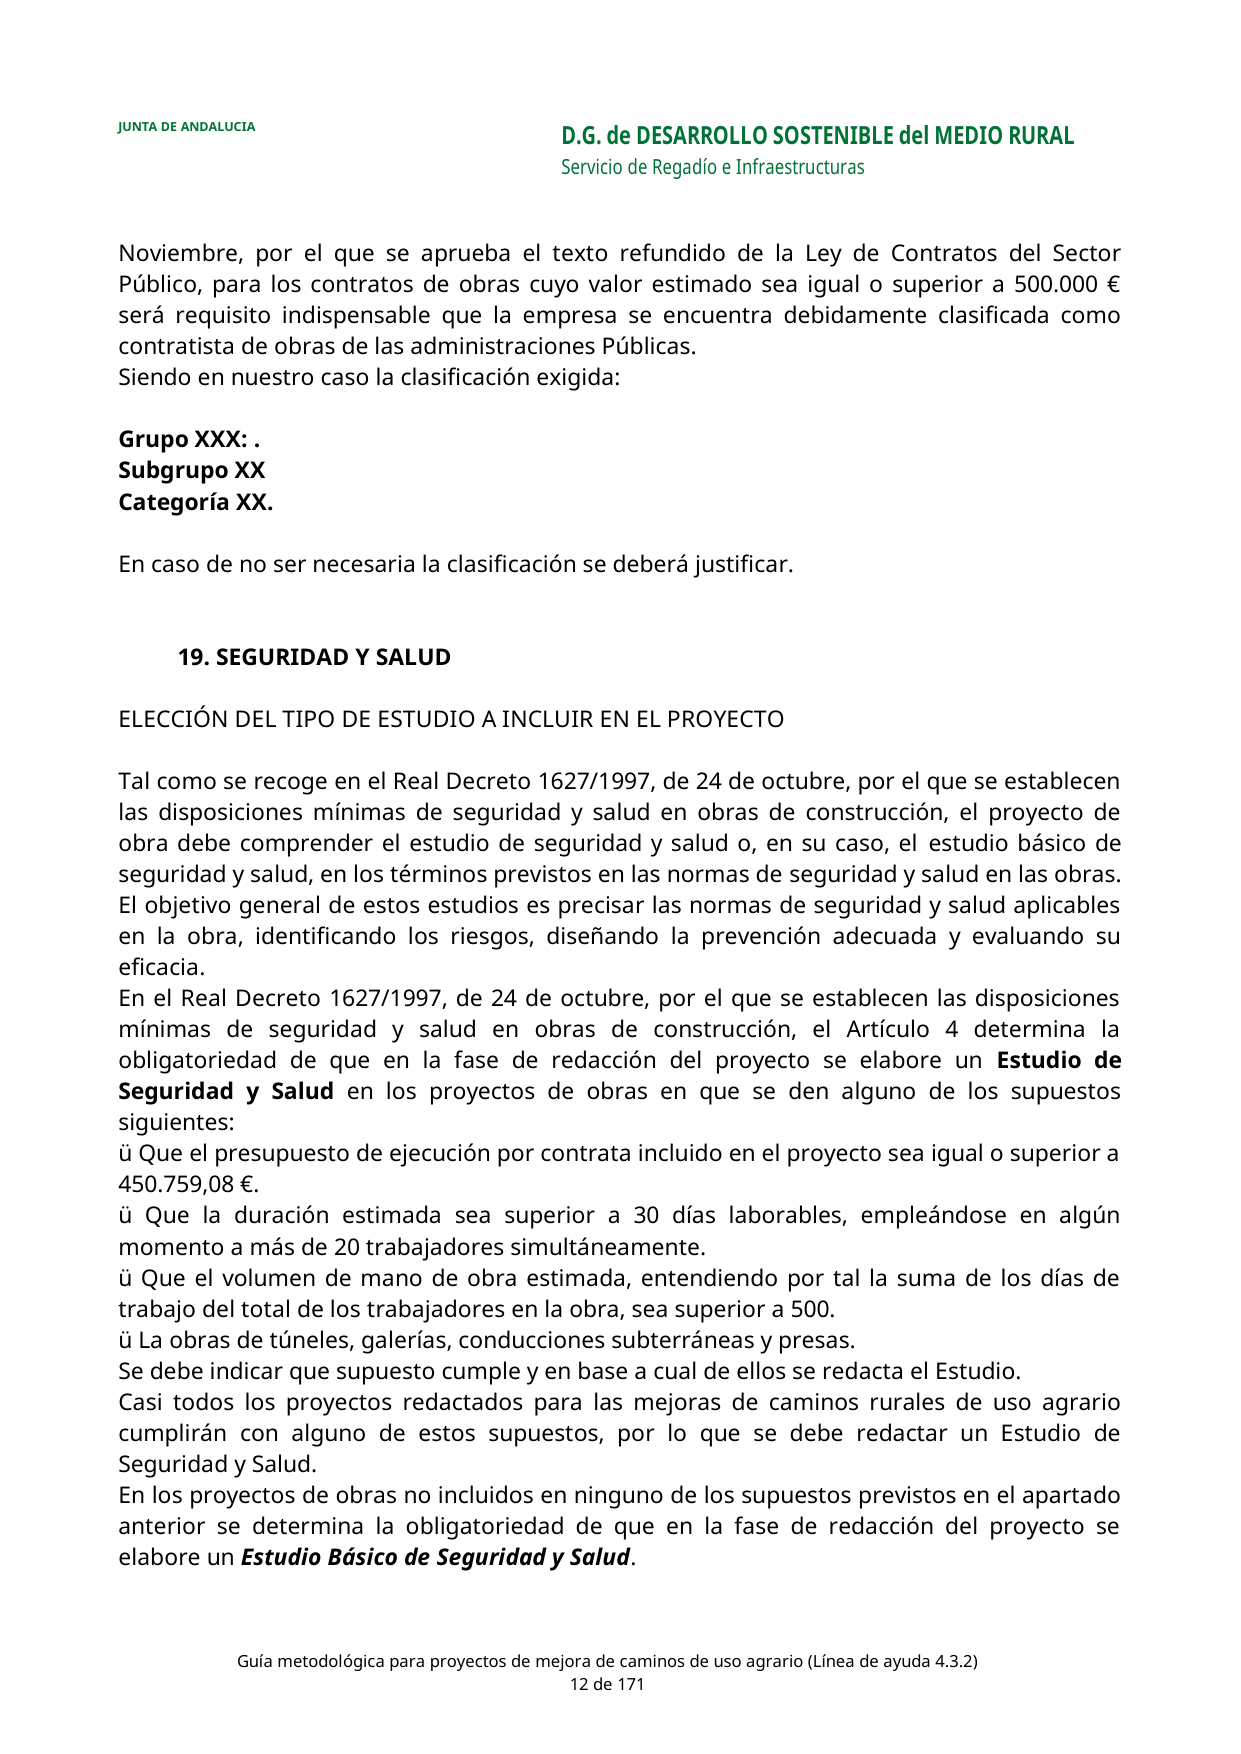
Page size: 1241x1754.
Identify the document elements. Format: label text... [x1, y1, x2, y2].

text ü Que la duración estimada sea superior a 30 días laborables, empleándose en algún momento a más de 20 trabajadores simultáneamente. [118, 1199, 1122, 1262]
text Subgrupo XX [118, 454, 1122, 486]
text En los proyectos de obras no incluidos en ninguno de los supuestos previstos en el apartado anterior se determina la obligatoriedad de que en la fase de redacción del proyecto se elabore un Estudio Básico de Seguridad y Salud. [118, 1479, 1122, 1572]
text ü La obras de túneles, galerías, conducciones subterráneas y presas. [118, 1324, 1122, 1355]
text Siendo en nuestro caso la clasificación exigida: [118, 361, 1122, 392]
text Categoría XX. [118, 486, 1122, 517]
text 19. SEGURIDAD Y SALUD [177, 641, 1122, 672]
text Tal como se recoge en el Real Decreto 1627/1997, de 24 de octubre, por el que se establecen las disposiciones mínimas de seguridad y salud en obras de construcción, el proyecto de obra debe comprender el estudio de seguridad y salud o, en su caso, el estudio básico de seguridad y salud, en los términos previstos en las normas de seguridad y salud en las obras. [118, 765, 1122, 889]
text Noviembre, por el que se aprueba el texto refundido de la Ley de Contratos del Sector Público, para los contratos de obras cuyo valor estimado sea igual o superior a 500.000 € será requisito indispensable que la empresa se encuentra debidamente clasificada como contratista de obras de las administraciones Públicas. [118, 237, 1122, 361]
text El objetivo general de estos estudios es precisar las normas de seguridad y salud aplicables en la obra, identificando los riesgos, diseñando la prevención adecuada y evaluando su eficacia. [118, 889, 1122, 982]
text Casi todos los proyectos redactados para las mejoras de caminos rurales de uso agrario cumplirán con alguno de estos supuestos, por lo que se debe redactar un Estudio de Seguridad y Salud. [118, 1386, 1122, 1479]
text Grupo XXX: . [118, 423, 1122, 454]
text Se debe indicar que supuesto cumple y en base a cual de ellos se redacta el Estudio. [118, 1355, 1122, 1386]
text ü Que el presupuesto de ejecución por contrata incluido en el proyecto sea igual o superior a 450.759,08 €. [118, 1137, 1122, 1199]
text En caso de no ser necesaria la clasificación se deberá justificar. [118, 548, 1122, 579]
text En el Real Decreto 1627/1997, de 24 de octubre, por el que se establecen las disposiciones mínimas de seguridad y salud en obras de construcción, el Artículo 4 determina la obligatoriedad de que en la fase de redacción del proyecto se elabore un Estudio de Seguridad y Salud en los proyectos de obras en que se den alguno de los supuestos siguientes: [118, 982, 1122, 1137]
text ü Que el volumen de mano de obra estimada, entendiendo por tal la suma de los días de trabajo del total de los trabajadores en la obra, sea superior a 500. [118, 1262, 1122, 1324]
text ELECCIÓN DEL TIPO DE ESTUDIO A INCLUIR EN EL PROYECTO [118, 703, 1122, 734]
